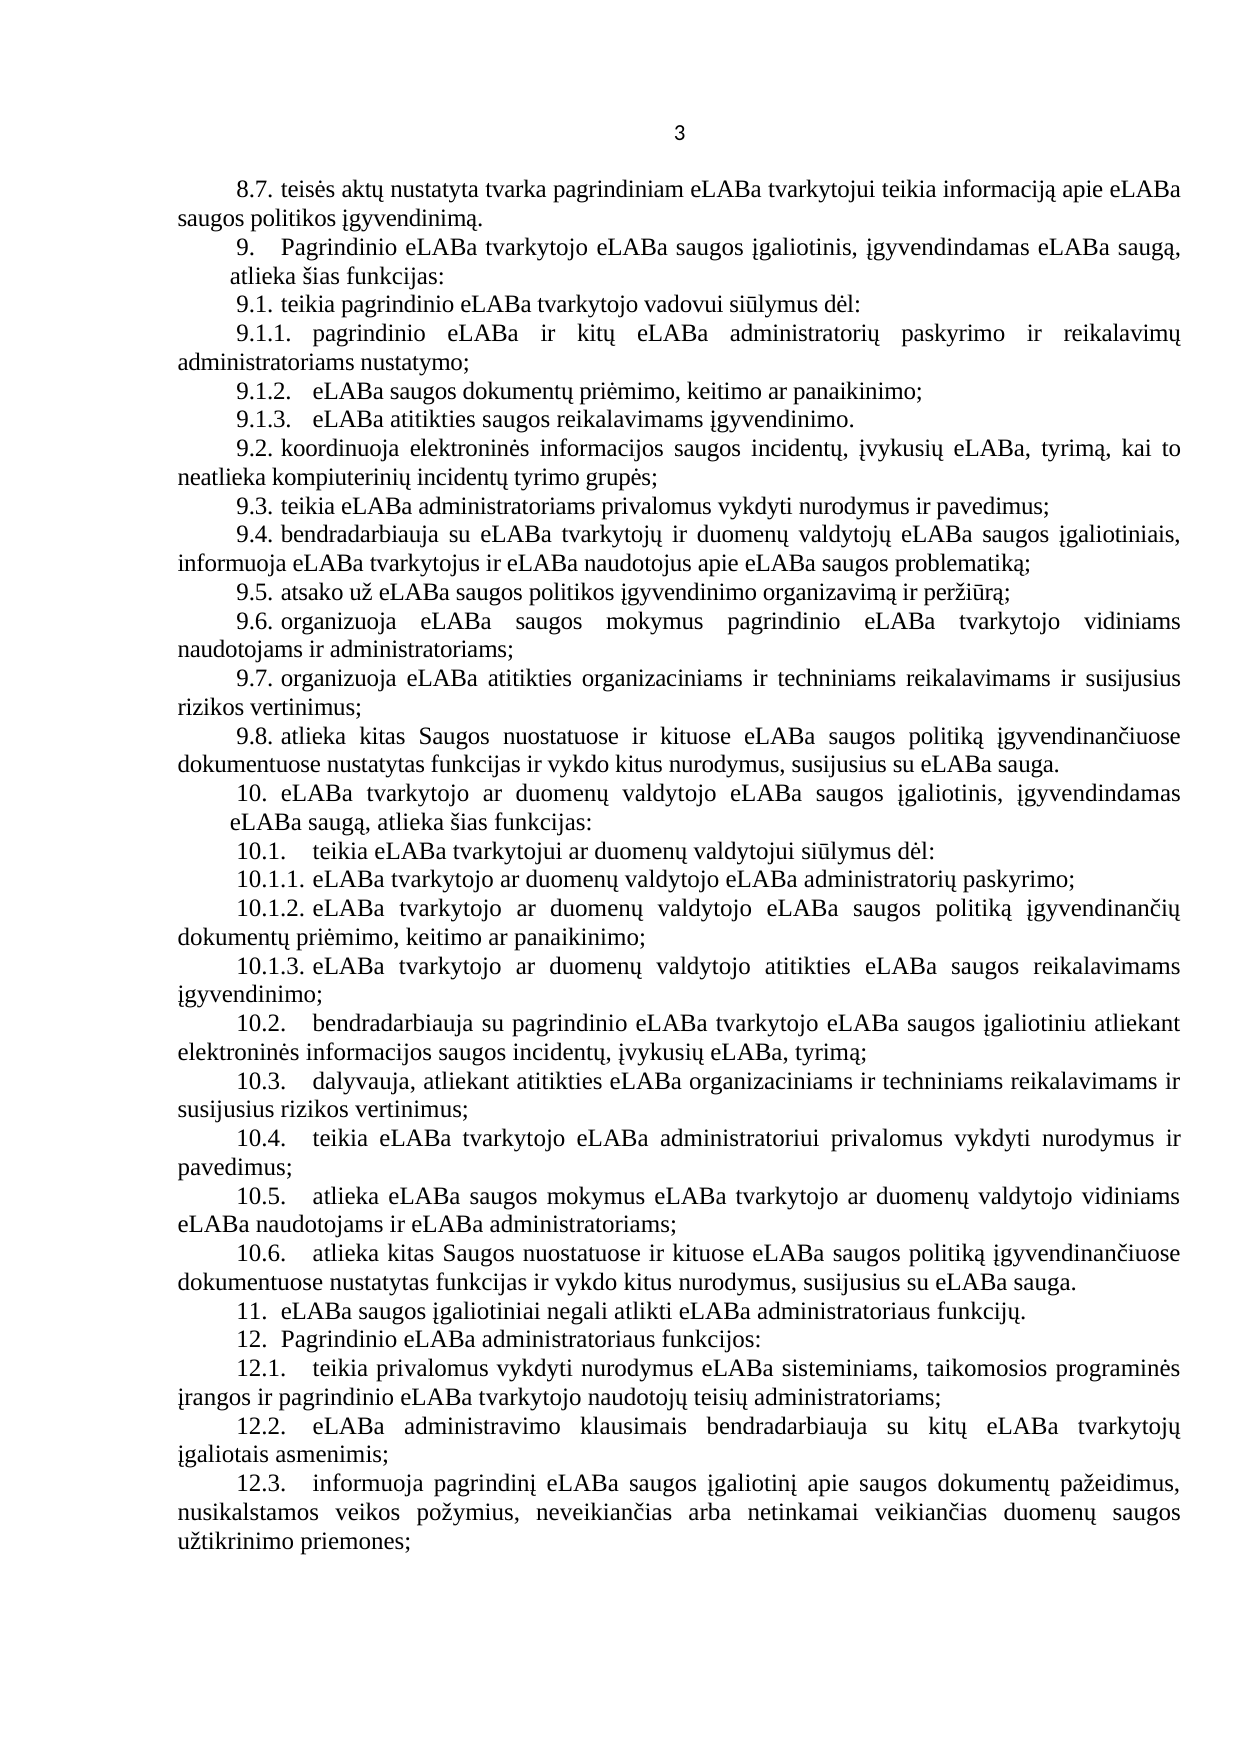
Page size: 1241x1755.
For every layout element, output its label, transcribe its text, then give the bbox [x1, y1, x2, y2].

text 10.2. bendradarbiauja su pagrindinio eLABa tvarkytojo eLABa saugos įgaliotiniu atliekant elektroninės informacijos saugos incidentų, įvykusių eLABa, tyrimą; [177, 1008, 1181, 1066]
text 10. eLABa tvarkytojo ar duomenų valdytojo eLABa saugos įgaliotinis, įgyvendindamas eLABa saugą, atlieka šias funkcijas: [229, 778, 1181, 836]
text 10.4. teikia eLABa tvarkytojo eLABa administratoriui privalomus vykdyti nurodymus ir pavedimus; [177, 1123, 1181, 1181]
text 11. eLABa saugos įgaliotiniai negali atlikti eLABa administratoriaus funkcijų. [229, 1296, 1181, 1324]
text 9.1.3. eLABa atitikties saugos reikalavimams įgyvendinimo. [177, 404, 1181, 433]
text 12. Pagrindinio eLABa administratoriaus funkcijos: [177, 1324, 1181, 1353]
text 10.5. atlieka eLABa saugos mokymus eLABa tvarkytojo ar duomenų valdytojo vidiniams eLABa naudotojams ir eLABa administratoriams; [177, 1181, 1181, 1238]
text 9.4. bendradarbiauja su eLABa tvarkytojų ir duomenų valdytojų eLABa saugos įgaliotiniais, informuoja eLABa tvarkytojus ir eLABa naudotojus apie eLABa saugos problematiką; [177, 519, 1181, 577]
text 12.2. eLABa administravimo klausimais bendradarbiauja su kitų eLABa tvarkytojų įgaliotais asmenimis; [177, 1411, 1181, 1468]
text 12.1. teikia privalomus vykdyti nurodymus eLABa sisteminiams, taikomosios programinės įrangos ir pagrindinio eLABa tvarkytojo naudotojų teisių administratoriams; [177, 1353, 1181, 1411]
text 9.1.1. pagrindinio eLABa ir kitų eLABa administratorių paskyrimo ir reikalavimų administratoriams nustatymo; [177, 318, 1181, 376]
text 9.1.2. eLABa saugos dokumentų priėmimo, keitimo ar panaikinimo; [177, 376, 1181, 404]
text 10.1.3. eLABa tvarkytojo ar duomenų valdytojo atitikties eLABa saugos reikalavimams įgyvendinimo; [177, 951, 1181, 1008]
text 9.5. atsako už eLABa saugos politikos įgyvendinimo organizavimą ir peržiūrą; [177, 577, 1181, 606]
text 9. Pagrindinio eLABa tvarkytojo eLABa saugos įgaliotinis, įgyvendindamas eLABa saugą, atlieka šias funkcijas: [229, 232, 1181, 289]
text 9.2. koordinuoja elektroninės informacijos saugos incidentų, įvykusių eLABa, tyrimą, kai to neatlieka kompiuterinių incidentų tyrimo grupės; [177, 433, 1181, 491]
text 8.7. teisės aktų nustatyta tvarka pagrindiniam eLABa tvarkytojui teikia informaciją apie eLABa saugos politikos įgyvendinimą. [177, 174, 1181, 232]
text 9.6. organizuoja eLABa saugos mokymus pagrindinio eLABa tvarkytojo vidiniams naudotojams ir administratoriams; [177, 606, 1181, 663]
text 10.1.2. eLABa tvarkytojo ar duomenų valdytojo eLABa saugos politiką įgyvendinančių dokumentų priėmimo, keitimo ar panaikinimo; [177, 893, 1181, 951]
text 10.6. atlieka kitas Saugos nuostatuose ir kituose eLABa saugos politiką įgyvendinančiuose dokumentuose nustatytas funkcijas ir vykdo kitus nurodymus, susijusius su eLABa sauga. [177, 1238, 1181, 1296]
text 9.3. teikia eLABa administratoriams privalomus vykdyti nurodymus ir pavedimus; [177, 491, 1181, 519]
text 10.1.1. eLABa tvarkytojo ar duomenų valdytojo eLABa administratorių paskyrimo; [177, 864, 1181, 893]
text 9.1. teikia pagrindinio eLABa tvarkytojo vadovui siūlymus dėl: [177, 289, 1181, 318]
text 12.3. informuoja pagrindinį eLABa saugos įgaliotinį apie saugos dokumentų pažeidimus, nusikalstamos veikos požymius, neveikiančias arba netinkamai veikiančias duomenų saugos užtikrinimo priemones; [177, 1468, 1181, 1554]
text 10.1. teikia eLABa tvarkytojui ar duomenų valdytojui siūlymus dėl: [177, 836, 1181, 864]
text 9.7. organizuoja eLABa atitikties organizaciniams ir techniniams reikalavimams ir susijusius rizikos vertinimus; [177, 663, 1181, 721]
text 9.8. atlieka kitas Saugos nuostatuose ir kituose eLABa saugos politiką įgyvendinančiuose dokumentuose nustatytas funkcijas ir vykdo kitus nurodymus, susijusius su eLABa sauga. [177, 721, 1181, 778]
text 10.3. dalyvauja, atliekant atitikties eLABa organizaciniams ir techniniams reikalavimams ir susijusius rizikos vertinimus; [177, 1066, 1181, 1123]
